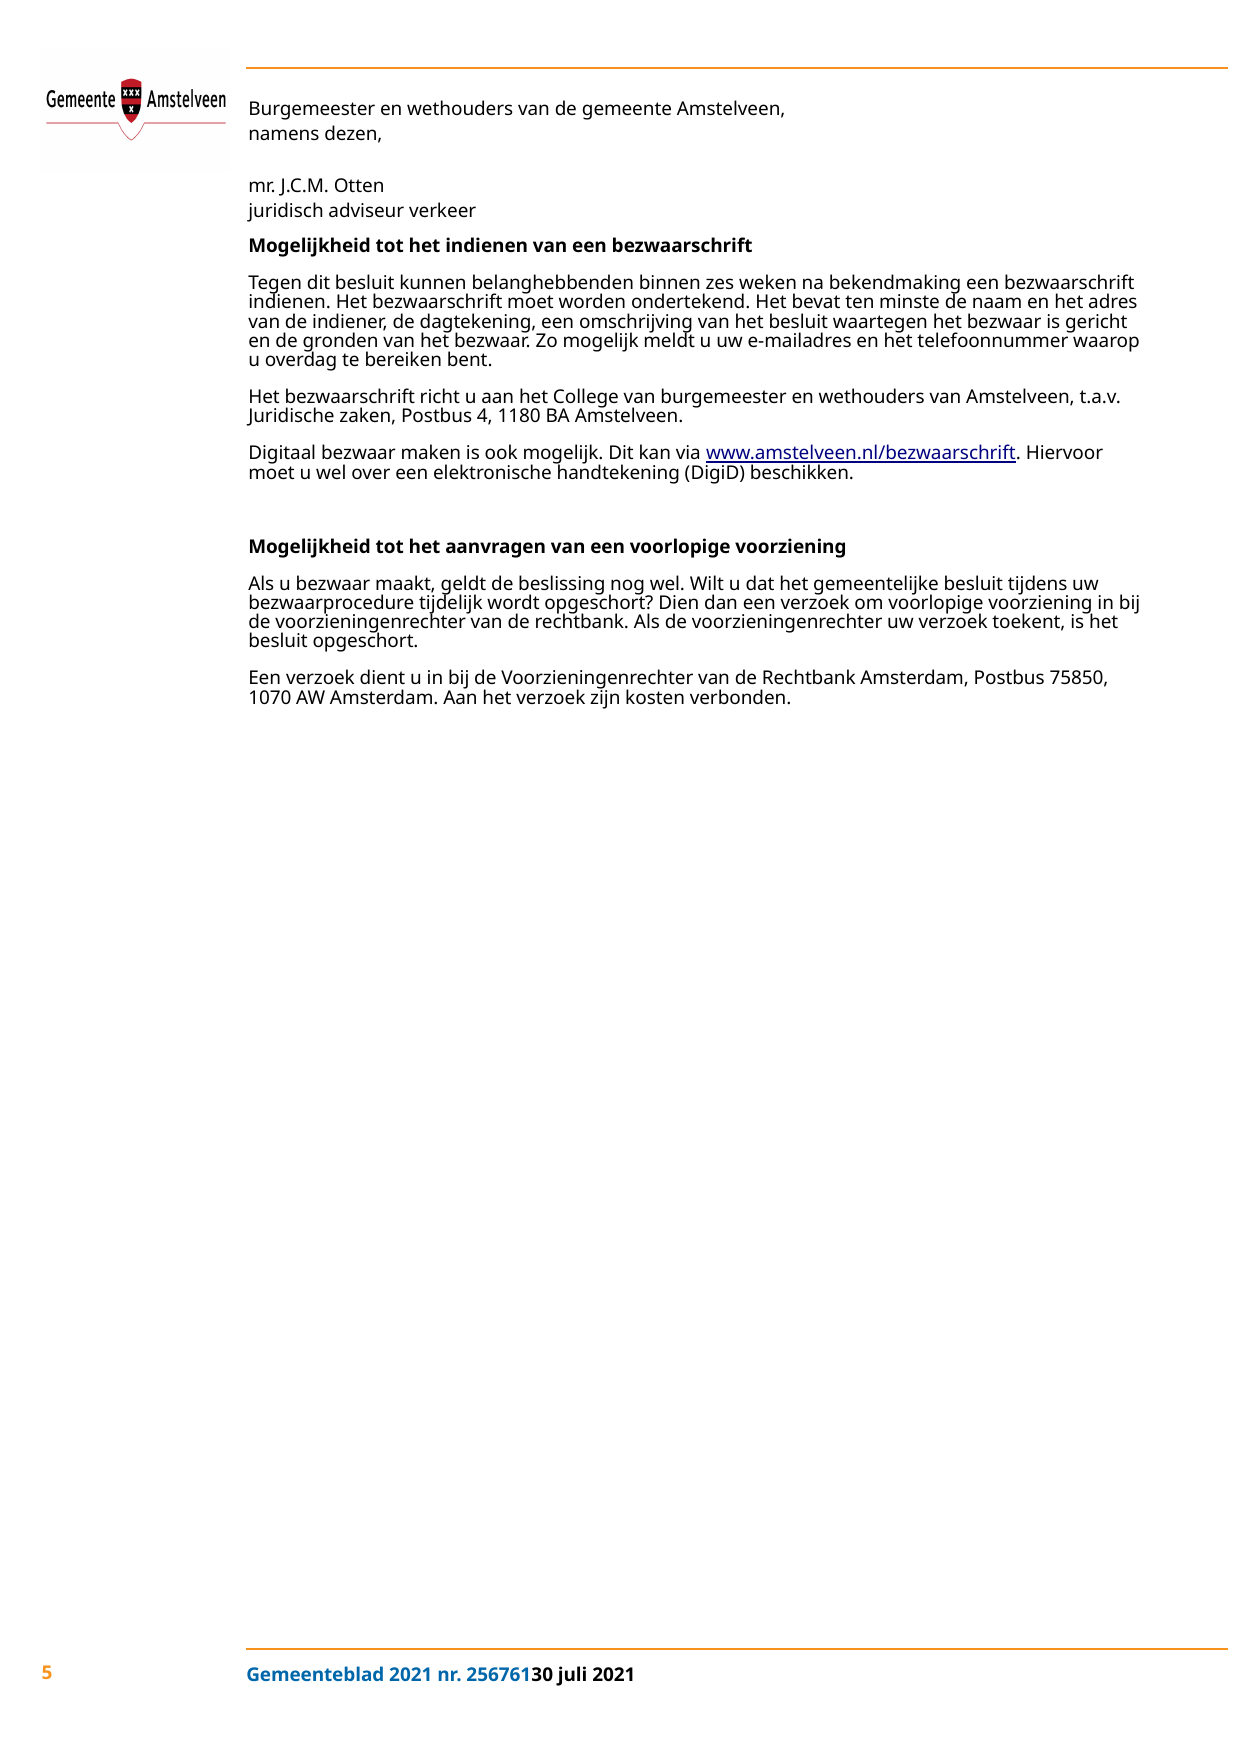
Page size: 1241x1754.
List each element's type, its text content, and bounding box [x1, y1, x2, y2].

text mr. J.C.M. Otten [248, 172, 1152, 198]
text Het bezwaarschrift richt u aan het College van burgemeester en wethouders van Amstelveen, t.a.v. Juridische zaken, Postbus 4, 1180 BA Amstelveen. [248, 388, 1152, 427]
text Digitaal bezwaar maken is ook mogelijk. Dit kan via www.amstelveen.nl/bezwaarschrift. Hiervoor moet u wel over een elektronische handtekening (DigiD) beschikken. [248, 444, 1152, 483]
text Burgemeester en wethouders van de gemeente Amstelveen, [248, 95, 1152, 121]
text namens dezen, [248, 121, 1152, 146]
text juridisch adviseur verkeer [248, 198, 1152, 223]
text Een verzoek dient u in bij de Voorzieningenrechter van de Rechtbank Amsterdam, Postbus 75850, 1070 AW Amsterdam. Aan het verzoek zijn kosten verbonden. [248, 669, 1152, 708]
text Als u bezwaar maakt, geldt de beslissing nog wel. Wilt u dat het gemeentelijke besluit tijdens uw bezwaarprocedure tijdelijk wordt opgeschort? Dien dan een verzoek om voorlopige voorziening in bij de voorzieningenrechter van de rechtbank. Als de voorzieningenrechter uw verzoek toekent, is het besluit opgeschort. [248, 574, 1152, 652]
text Mogelijkheid tot het aanvragen van een voorlopige voorziening [248, 538, 1152, 557]
text Tegen dit besluit kunnen belanghebbenden binnen zes weken na bekendmaking een bezwaarschrift indienen. Het bezwaarschrift moet worden ondertekend. Het bevat ten minste de naam en het adres van de indiener, de dagtekening, een omschrijving van het besluit waartegen het bezwaar is gericht en de gronden van het bezwaar. Zo mogelijk meldt u uw e-mailadres en het telefoonnummer waarop u overdag te bereiken bent. [248, 274, 1152, 370]
picture [41, 47, 231, 172]
text Mogelijkheid tot het indienen van een bezwaarschrift [248, 237, 1152, 256]
